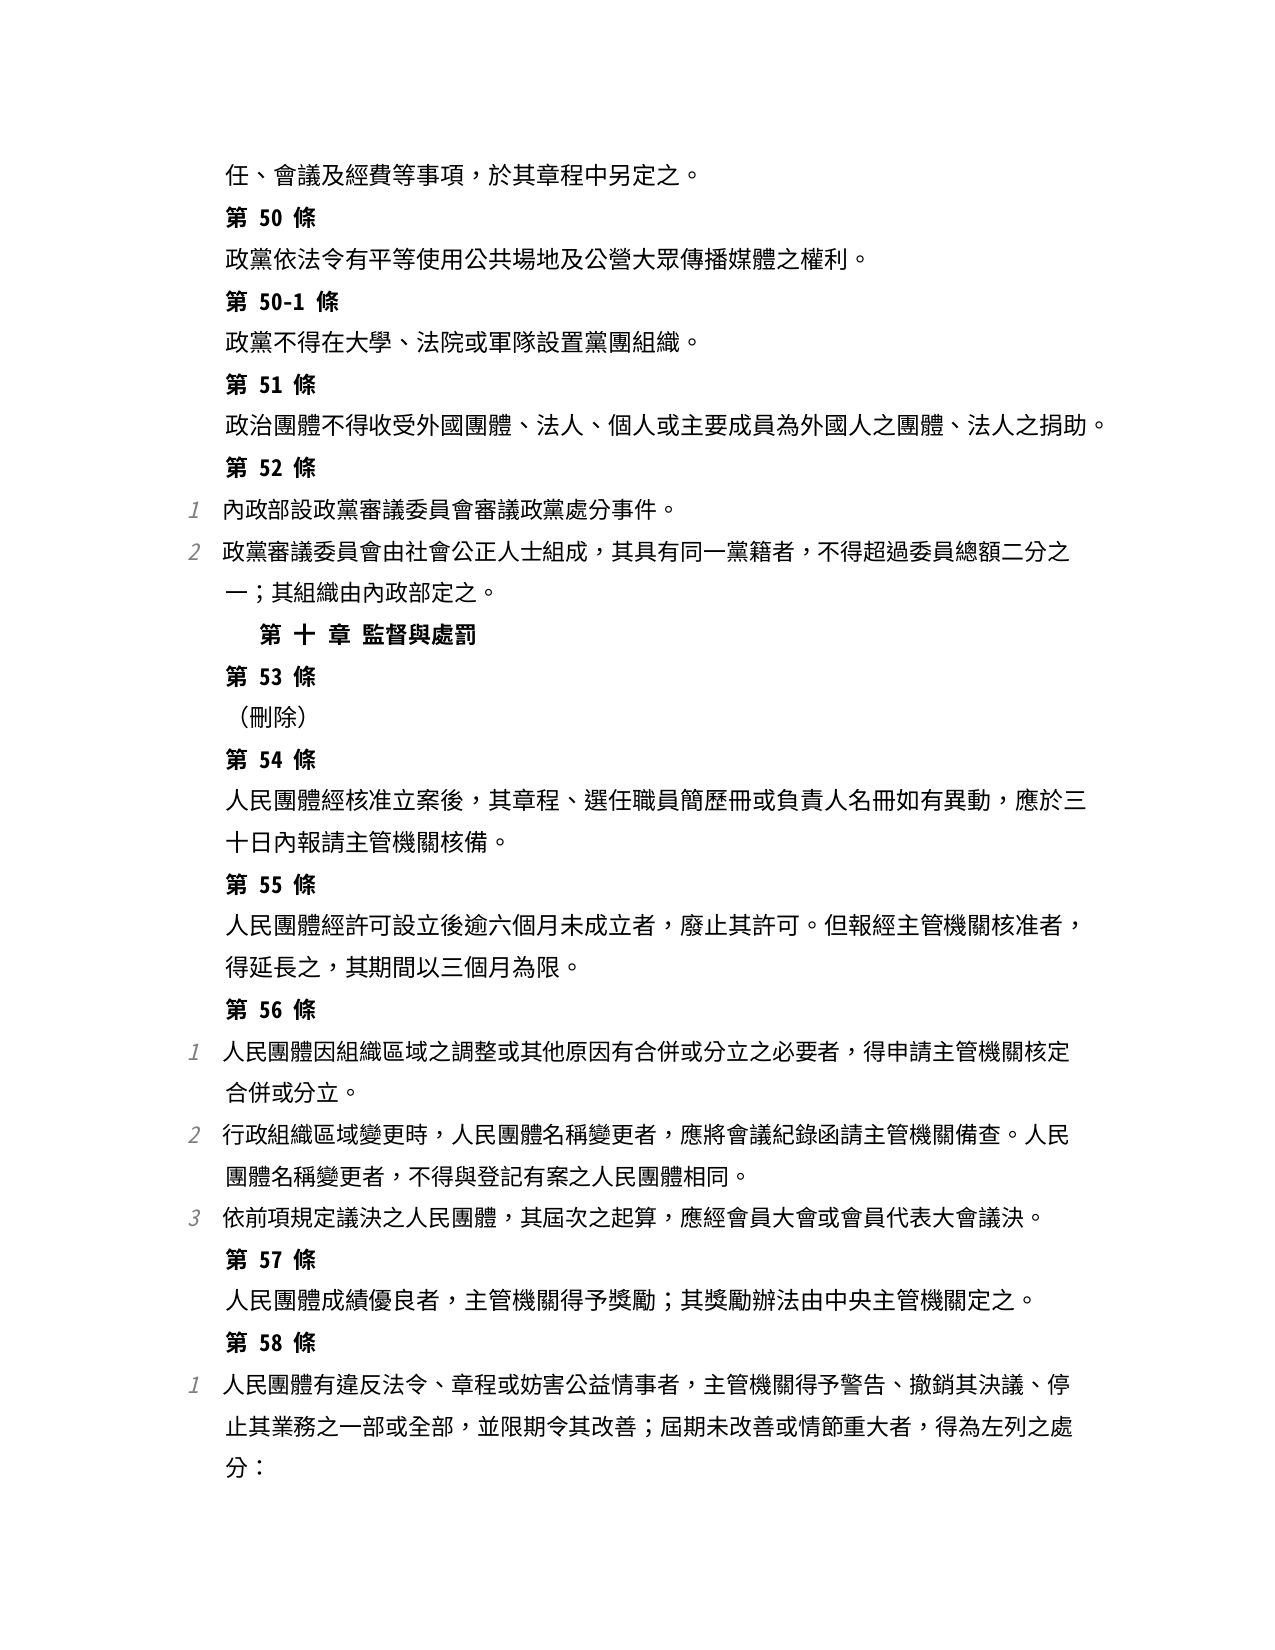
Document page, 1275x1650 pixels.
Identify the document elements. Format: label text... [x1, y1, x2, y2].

text 第 51 條 [225, 358, 1087, 400]
text 第 50 條 [225, 192, 1087, 233]
text 2 行政組織區域變更時，人民團體名稱變更者，應將會議紀錄函請主管機關備查。人民團體名稱變更者，不得與登記有案之人民團體相同。 [187, 1108, 1087, 1192]
text 第 54 條 [225, 733, 1087, 775]
text 1 內政部設政黨審議委員會審議政黨處分事件。 [187, 483, 1087, 525]
text 第 52 條 [225, 442, 1087, 483]
text 第 55 條 [225, 858, 1087, 900]
text 任、會議及經費等事項，於其章程中另定之。 [225, 150, 1087, 192]
text 2 政黨審議委員會由社會公正人士組成，其具有同一黨籍者，不得超過委員總額二分之一；其組織由內政部定之。 [187, 525, 1087, 608]
text 第 56 條 [225, 983, 1087, 1025]
text 人民團體經核准立案後，其章程、選任職員簡歷冊或負責人名冊如有異動，應於三十日內報請主管機關核備。 [225, 775, 1087, 858]
text 3 依前項規定議決之人民團體，其屆次之起算，應經會員大會或會員代表大會議決。 [187, 1192, 1087, 1233]
text 第 53 條 [225, 650, 1087, 692]
text 政黨依法令有平等使用公共場地及公營大眾傳播媒體之權利。 [225, 233, 1087, 275]
text 第 58 條 [225, 1317, 1087, 1358]
text 人民團體成績優良者，主管機關得予獎勵；其獎勵辦法由中央主管機關定之。 [225, 1275, 1087, 1317]
text 政治團體不得收受外國團體、法人、個人或主要成員為外國人之團體、法人之捐助。 [225, 400, 1087, 442]
text 第 50-1 條 [225, 275, 1087, 317]
text 1 人民團體有違反法令、章程或妨害公益情事者，主管機關得予警告、撤銷其決議、停止其業務之一部或全部，並限期令其改善；屆期未改善或情節重大者，得為左列之處分： [187, 1358, 1087, 1483]
text 政黨不得在大學、法院或軍隊設置黨團組織。 [225, 317, 1087, 358]
text 1 人民團體因組織區域之調整或其他原因有合併或分立之必要者，得申請主管機關核定合併或分立。 [187, 1025, 1087, 1108]
text （刪除） [225, 692, 1087, 733]
text 第 十 章 監督與處罰 [225, 608, 1087, 650]
text 第 57 條 [225, 1233, 1087, 1275]
text 人民團體經許可設立後逾六個月未成立者，廢止其許可。但報經主管機關核准者，得延長之，其期間以三個月為限。 [225, 900, 1087, 983]
